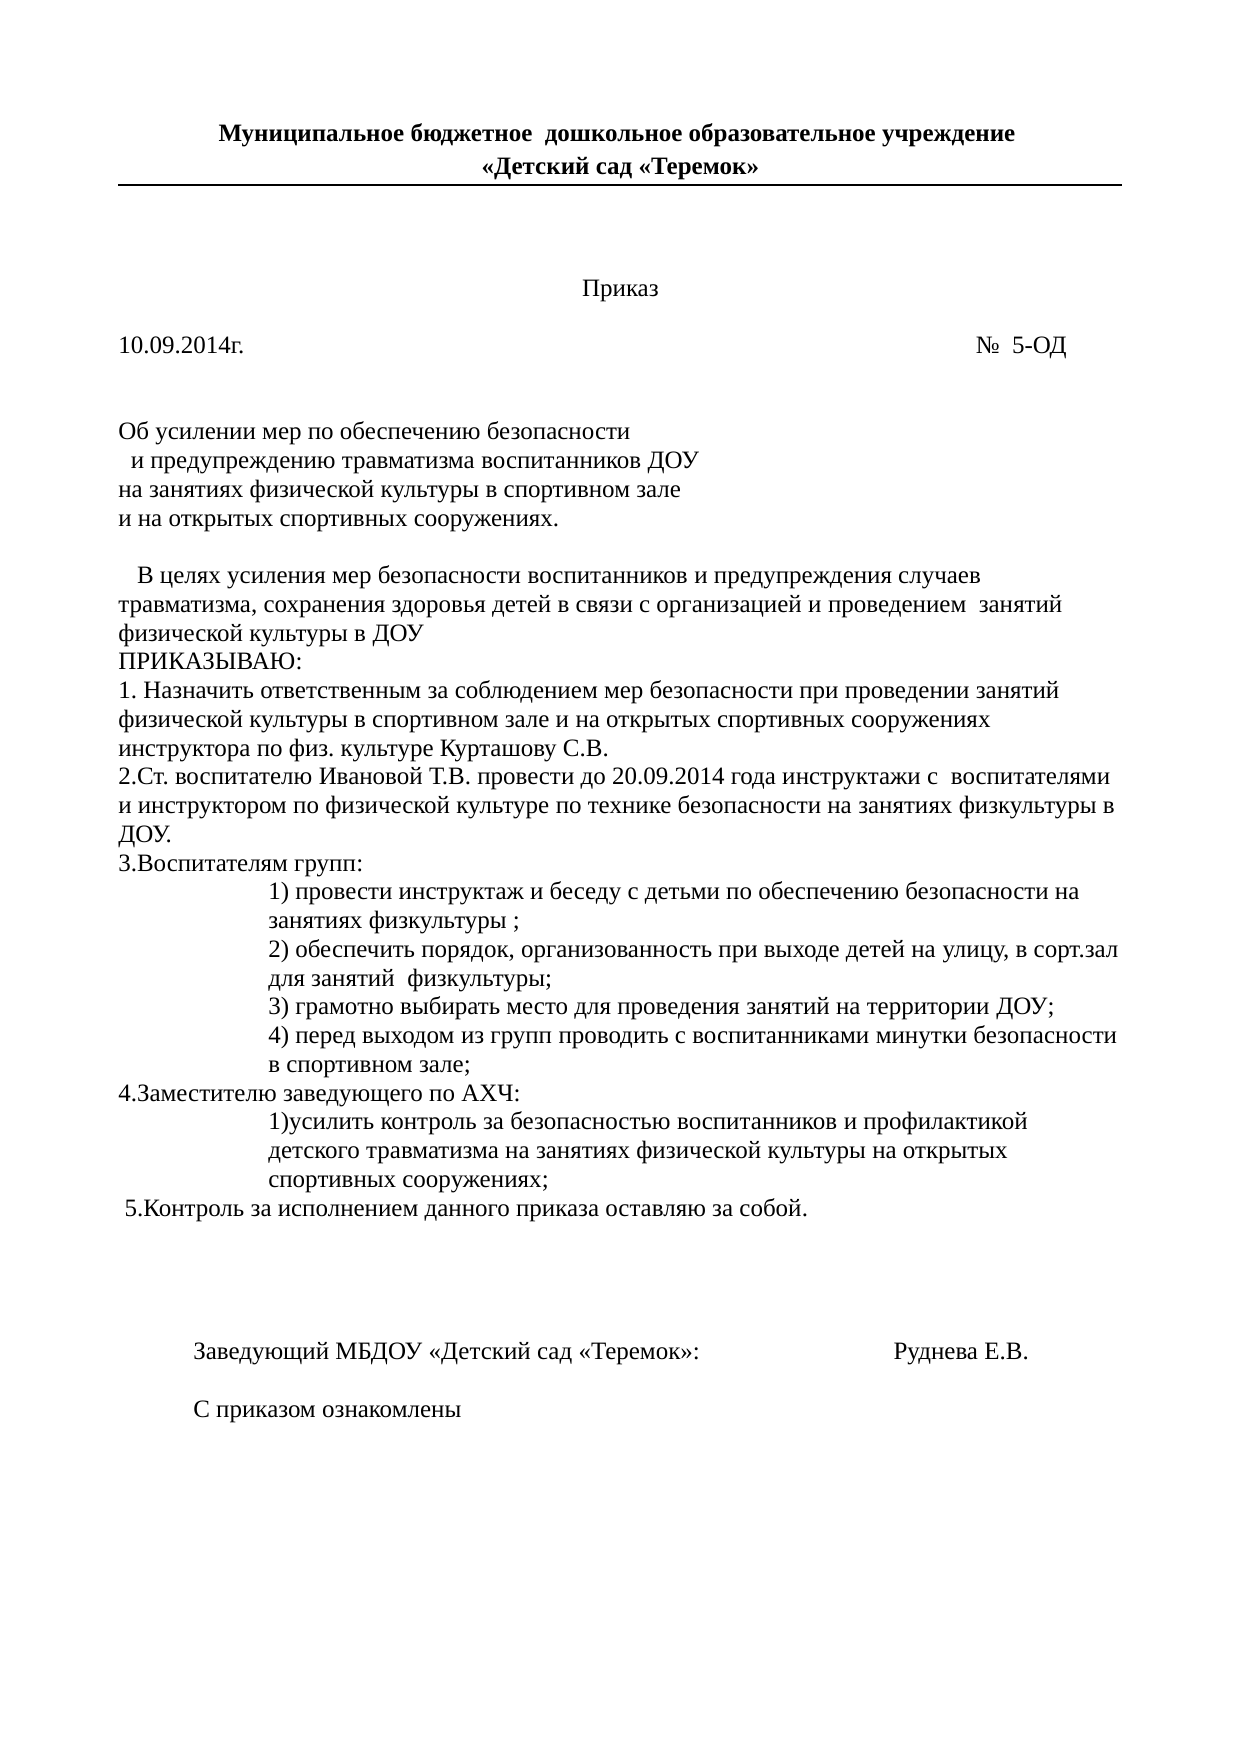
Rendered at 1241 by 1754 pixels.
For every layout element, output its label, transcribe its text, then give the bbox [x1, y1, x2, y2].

text 1. Назначить ответственным за соблюдением мер безопасности при проведении занятий физической культуры в спортивном зале и на открытых спортивных сооружениях инструктора по физ. культуре Курташову С.В. [118, 675, 1122, 761]
text С приказом ознакомлены [193, 1394, 1122, 1423]
text Муниципальное бюджетное дошкольное образовательное учреждение [118, 118, 1122, 147]
text 3.Воспитателям групп: [118, 848, 1122, 876]
text ПРИКАЗЫВАЮ: [118, 646, 1122, 675]
text Об усилении мер по обеспечению безопасности [118, 416, 1122, 445]
text и предупреждению травматизма воспитанников ДОУ [118, 445, 1122, 474]
text спортивных сооружениях; [231, 1164, 1122, 1193]
text В целях усиления мер безопасности воспитанников и предупреждения случаев травматизма, сохранения здоровья детей в связи с организацией и проведением занятий физической культуры в ДОУ [118, 560, 1122, 646]
text и на открытых спортивных сооружениях. [118, 503, 1122, 531]
text «Детский сад «Теремок» [118, 147, 1122, 184]
text детского травматизма на занятиях физической культуры на открытых [231, 1135, 1122, 1164]
text 4) перед выходом из групп проводить с воспитанниками минутки безопасности в спортивном зале; [268, 1020, 1122, 1078]
text 10.09.2014г. № 5-ОД [118, 330, 1122, 359]
text 1)усилить контроль за безопасностью воспитанников и профилактикой [231, 1106, 1122, 1135]
text 1) провести инструктаж и беседу с детьми по обеспечению безопасности на занятиях физкультуры ; [268, 876, 1122, 934]
text 2.Ст. воспитателю Ивановой Т.В. провести до 20.09.2014 года инструктажи с воспитателями и инструктором по физической культуре по технике безопасности на занятиях физкультуры в ДОУ. [118, 761, 1122, 848]
text Заведующий МБДОУ «Детский сад «Теремок»: Руднева Е.В. [193, 1336, 1122, 1365]
text 3) грамотно выбирать место для проведения занятий на территории ДОУ; [268, 991, 1122, 1020]
text 5.Контроль за исполнением данного приказа оставляю за собой. [118, 1193, 1122, 1221]
text Приказ [118, 273, 1122, 301]
text 4.Заместителю заведующего по АХЧ: [118, 1078, 1122, 1106]
text на занятиях физической культуры в спортивном зале [118, 474, 1122, 503]
text 2) обеспечить порядок, организованность при выходе детей на улицу, в сорт.зал для занятий физкультуры; [268, 934, 1122, 991]
